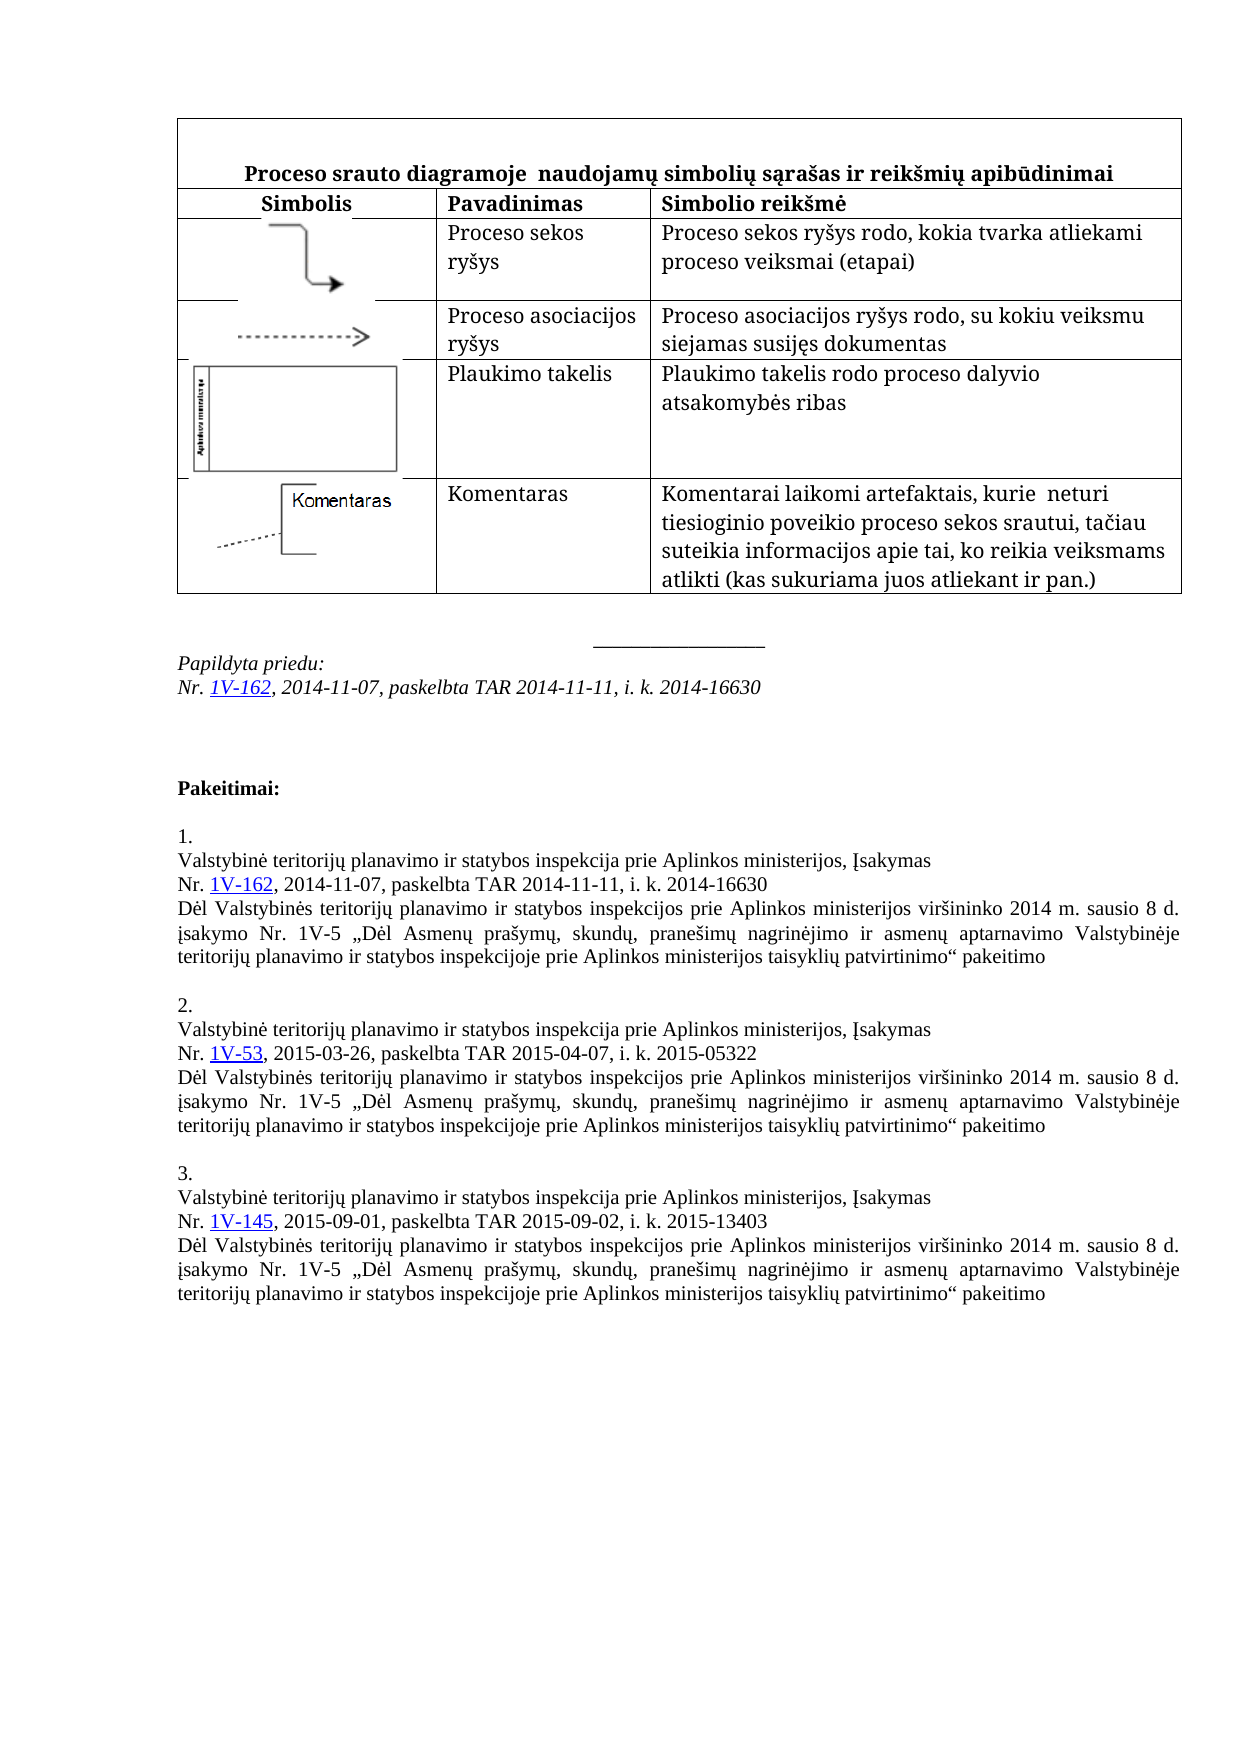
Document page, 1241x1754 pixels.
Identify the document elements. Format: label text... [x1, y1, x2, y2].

table_cell Komentaras [437, 479, 650, 593]
table_cell [178, 360, 188, 478]
text Dėl Valstybinės teritorijų planavimo ir statybos inspekcijos prie Aplinkos ministerijos viršininko 2014 m. sausio 8 d. įsakymo Nr. 1V-5 „Dėl Asmenų prašymų, skundų, pranešimų nagrinėjimo ir asmenų aptarnavimo Valstybinėje teritorijų planavimo ir statybos inspekcijoje prie Aplinkos ministerijos taisyklių patvirtinimo“ pakeitimo [177, 1233, 1181, 1305]
text Nr. 1V-145, 2015-09-01, paskelbta TAR 2015-09-02, i. k. 2015-13403 [177, 1209, 1181, 1233]
text Nr. 1V-162, 2014-11-07, paskelbta TAR 2014-11-11, i. k. 2014-16630 [177, 872, 1181, 896]
text Valstybinė teritorijų planavimo ir statybos inspekcija prie Aplinkos ministerijos, Įsakymas [177, 848, 1181, 872]
table_cell Proceso asociacijos ryšys [437, 301, 650, 358]
table_cell Komentarai laikomi artefaktais, kurie neturi tiesioginio poveikio proceso sekos srautui, tačiau suteikia informacijos apie tai, ko reikia veiksmams atlikti (kas sukuriama juos atliekant ir pan.) [651, 479, 1181, 593]
text Dėl Valstybinės teritorijų planavimo ir statybos inspekcijos prie Aplinkos ministerijos viršininko 2014 m. sausio 8 d. įsakymo Nr. 1V-5 „Dėl Asmenų prašymų, skundų, pranešimų nagrinėjimo ir asmenų aptarnavimo Valstybinėje teritorijų planavimo ir statybos inspekcijoje prie Aplinkos ministerijos taisyklių patvirtinimo“ pakeitimo [177, 1065, 1181, 1137]
table_header Proceso srauto diagramoje naudojamų simbolių sąrašas ir reikšmių apibūdinimai [178, 119, 1181, 188]
table_cell Proceso asociacijos ryšys rodo, su kokiu veiksmu siejamas susijęs dokumentas [651, 301, 1181, 358]
table_cell [178, 301, 238, 358]
table_cell [376, 301, 436, 358]
table_cell Proceso sekos ryšys rodo, kokia tvarka atliekami proceso veiksmai (etapai) [651, 219, 1181, 300]
table_cell [178, 219, 261, 300]
text Valstybinė teritorijų planavimo ir statybos inspekcija prie Aplinkos ministerijos, Įsakymas [177, 1185, 1181, 1209]
text 3. [177, 1161, 1181, 1185]
text Nr. 1V-53, 2015-03-26, paskelbta TAR 2015-04-07, i. k. 2015-05322 [177, 1041, 1181, 1065]
text 1. [177, 824, 1181, 848]
text Dėl Valstybinės teritorijų planavimo ir statybos inspekcijos prie Aplinkos ministerijos viršininko 2014 m. sausio 8 d. įsakymo Nr. 1V-5 „Dėl Asmenų prašymų, skundų, pranešimų nagrinėjimo ir asmenų aptarnavimo Valstybinėje teritorijų planavimo ir statybos inspekcijoje prie Aplinkos ministerijos taisyklių patvirtinimo“ pakeitimo [177, 896, 1181, 968]
text Pakeitimai: [177, 776, 1181, 800]
table_cell Plaukimo takelis [437, 360, 650, 478]
text __________________ [177, 623, 1181, 651]
table_cell [178, 479, 436, 593]
text Valstybinė teritorijų planavimo ir statybos inspekcija prie Aplinkos ministerijos, Įsakymas [177, 1017, 1181, 1041]
text 2. [177, 993, 1181, 1017]
table_cell Proceso sekos ryšys [437, 219, 650, 300]
table_cell [403, 360, 436, 478]
table_cell [352, 219, 436, 300]
table_cell Simbolis [178, 189, 436, 217]
table_cell Plaukimo takelis rodo proceso dalyvio atsakomybės ribas [651, 360, 1181, 478]
table_cell Simbolio reikšmė [651, 189, 1181, 217]
table_cell Pavadinimas [437, 189, 650, 217]
text Papildyta priedu: [177, 651, 1181, 675]
text Nr. 1V-162, 2014-11-07, paskelbta TAR 2014-11-11, i. k. 2014-16630 [177, 675, 1181, 699]
